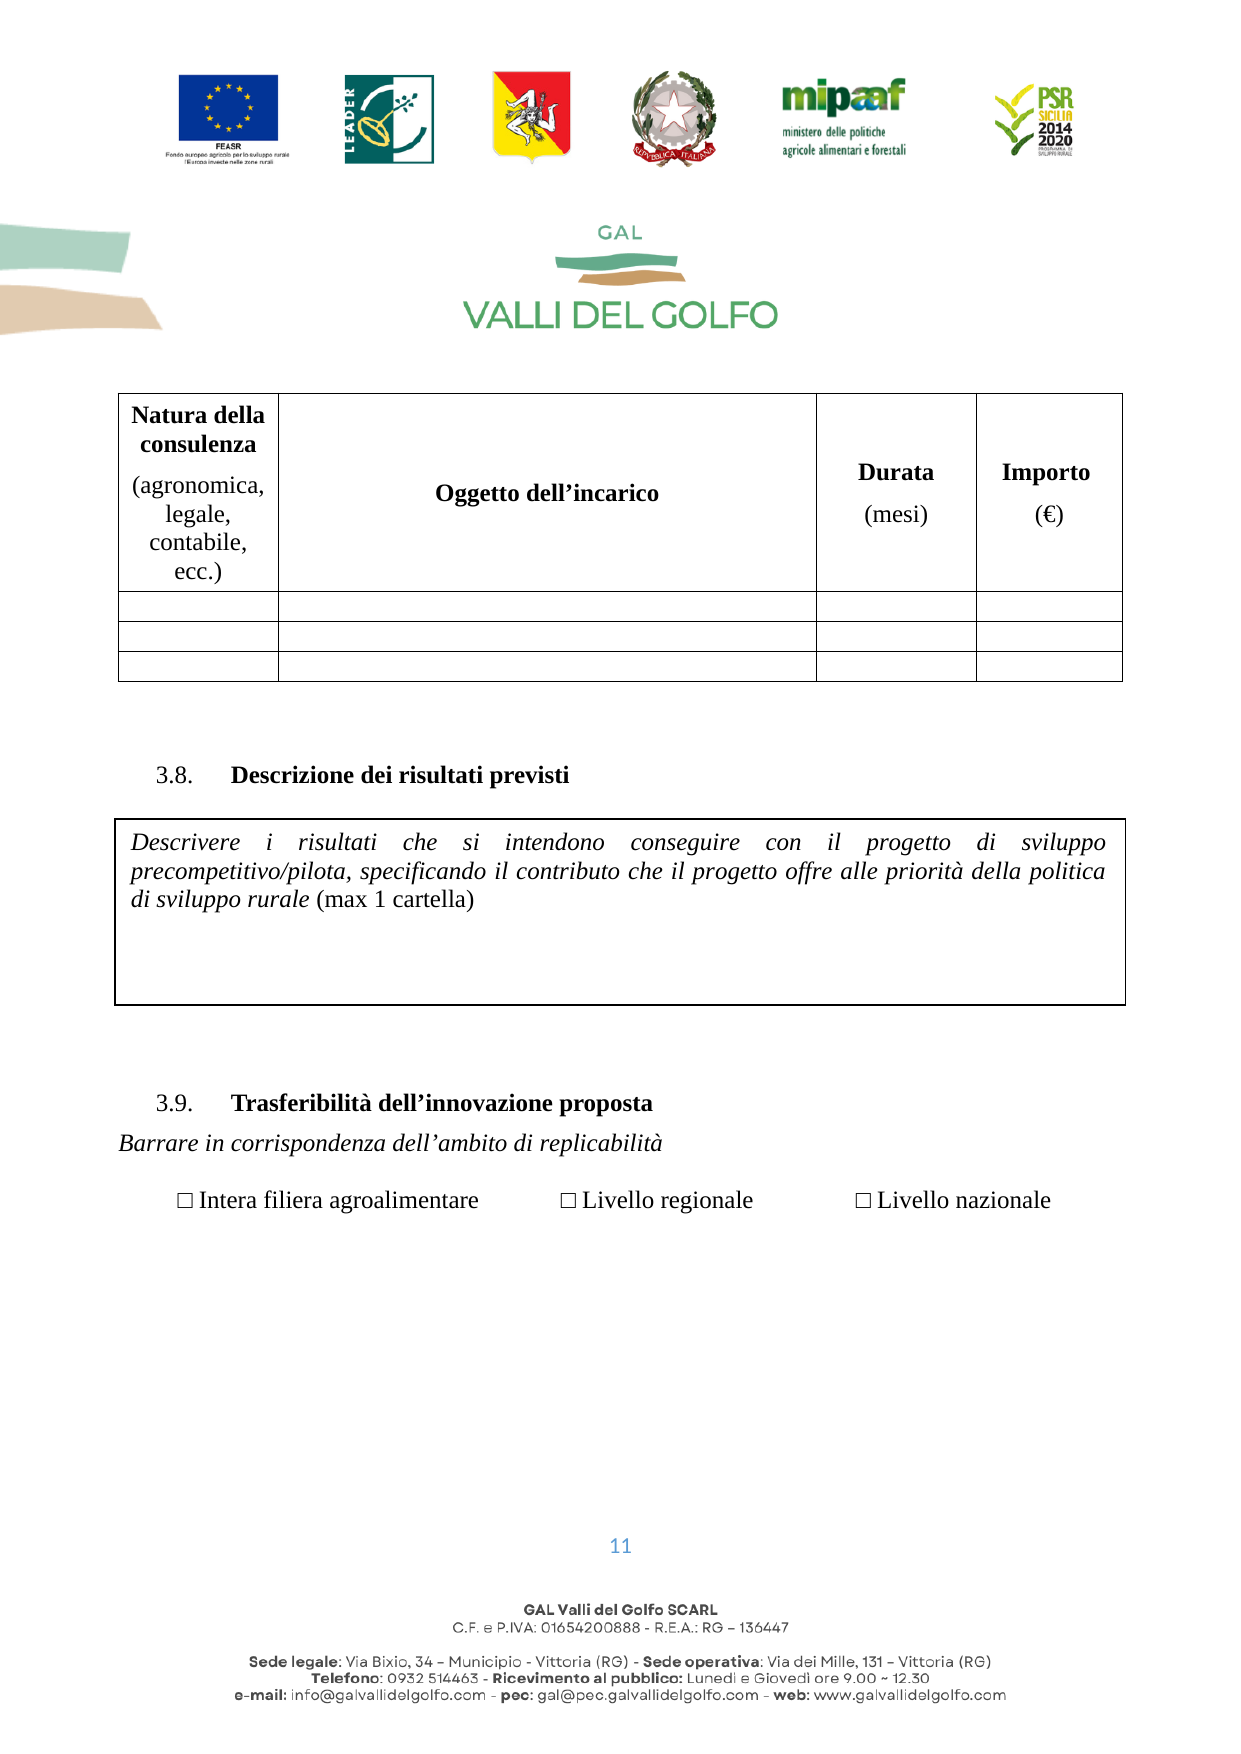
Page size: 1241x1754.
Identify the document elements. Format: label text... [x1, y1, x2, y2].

list Descrivere i risultati che si intendono conseguire con il progetto di sviluppo precompetitivo/pilota, specificando il contributo che il progetto offre alle priorità della politica di sviluppo rurale (max 1 cartella) [131, 827, 1110, 913]
list Descrizione dei risultati previsti [116, 820, 1125, 1004]
